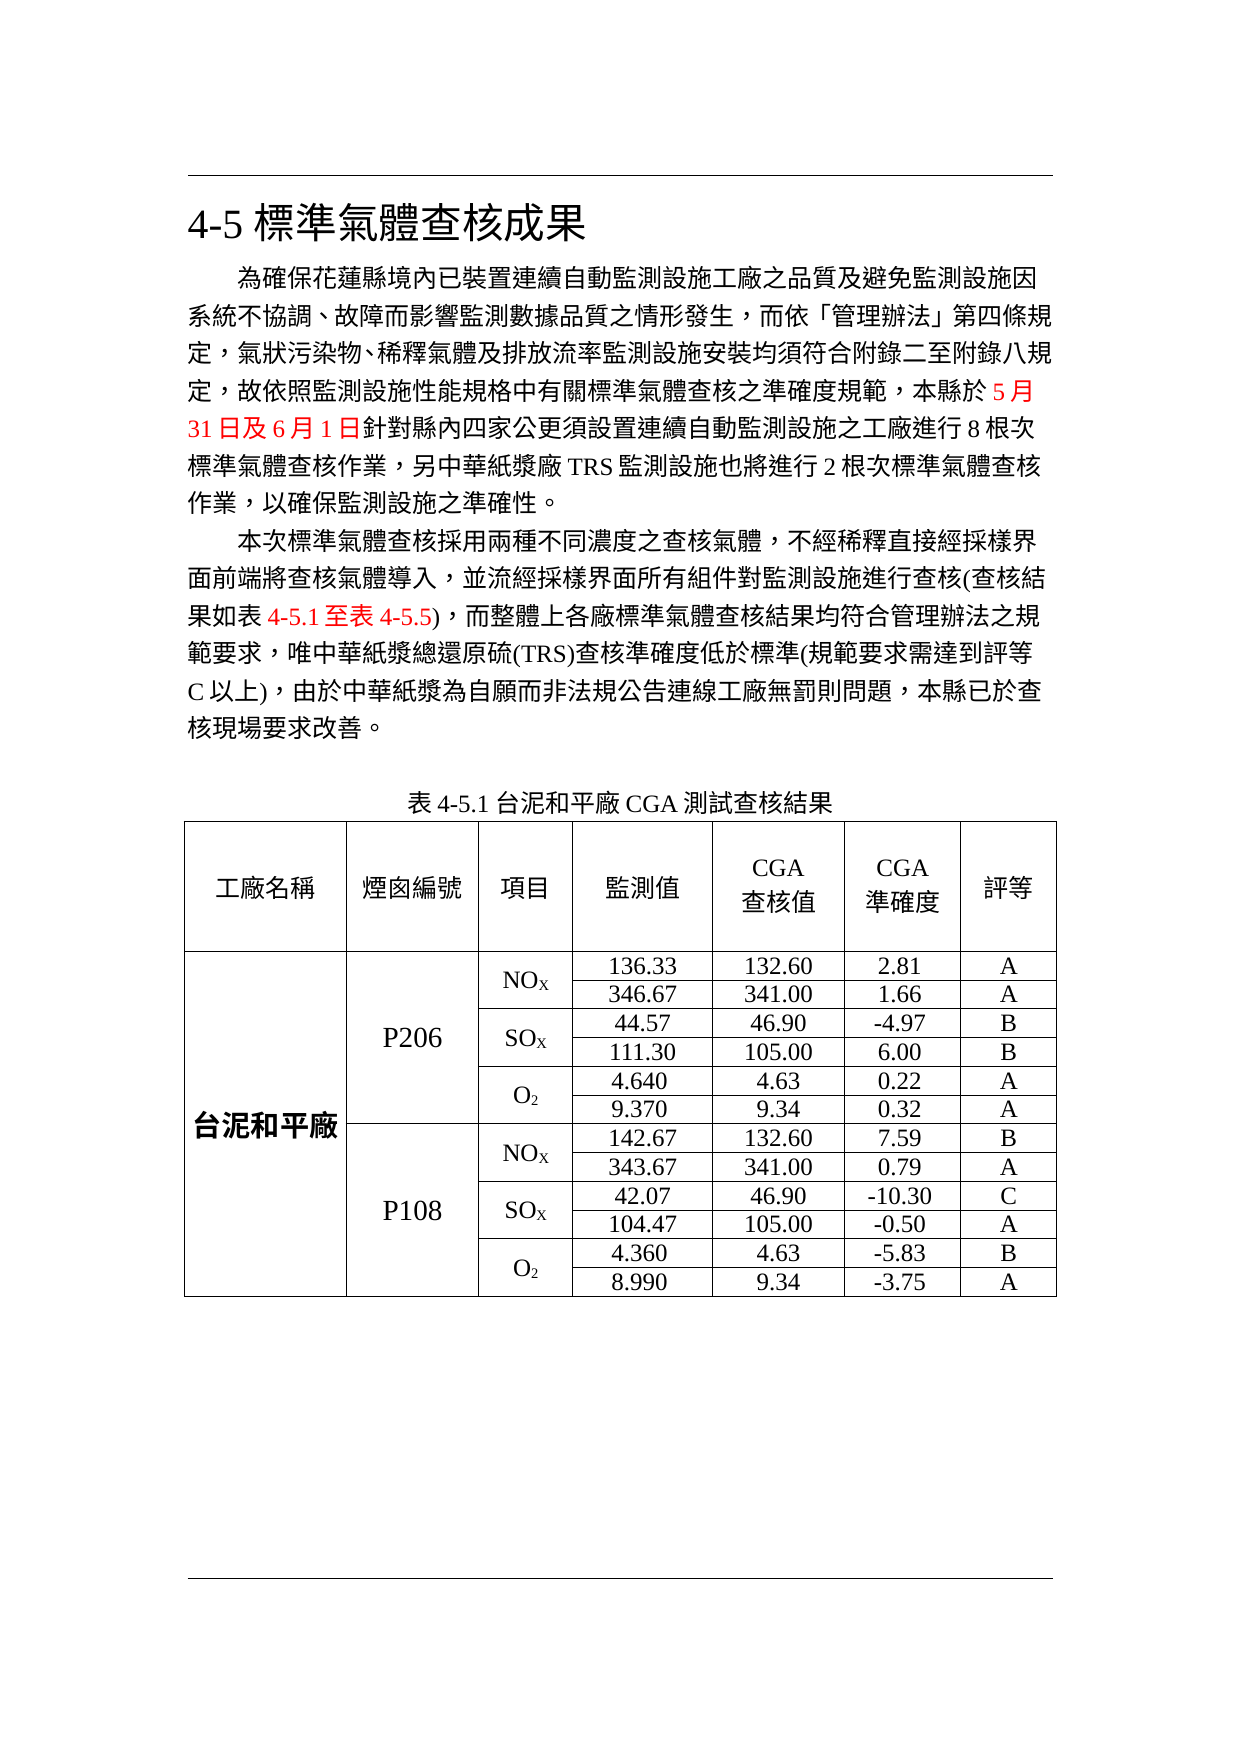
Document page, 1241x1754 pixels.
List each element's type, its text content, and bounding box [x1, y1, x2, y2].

table_cell 4.360 [573, 1239, 712, 1267]
table_cell 44.57 [573, 1009, 712, 1037]
table_cell B [961, 1038, 1056, 1066]
table_cell 2.81 [845, 952, 960, 979]
table_cell A [961, 1268, 1056, 1296]
table_cell 0.32 [845, 1096, 960, 1123]
table_header 評等 [961, 822, 1056, 951]
text 為確保花蓮縣境內已裝置連續自動監測設施工廠之品質及避免監測設施因系統不協調、故障而影響監測數據品質之情形發生，而依「管理辦法」第四條規定，氣狀污染物、稀釋氣體及排放流率監測設施安裝均須符合附錄二至附錄八規定，故依照監測設施性能規格中有關標準氣體查核之準確度規範，本縣於5月31日及6月1日針對縣內四家公更須設置連續自動監測設施之工廠進行8根次標準氣體查核作業，另中華紙漿廠TRS監測設施也將進行2根次標準氣體查核作業，以確保監測設施之準確性。 [187, 258, 1053, 521]
text 表4-5.1 台泥和平廠CGA測試查核結果 [187, 783, 1053, 821]
table_cell 8.990 [573, 1268, 712, 1296]
table_cell B [961, 1124, 1056, 1152]
table_header 監測值 [573, 822, 712, 951]
table_cell 4.640 [573, 1067, 712, 1094]
table_cell 341.00 [713, 981, 844, 1008]
table_cell 42.07 [573, 1182, 712, 1209]
table_cell 46.90 [713, 1009, 844, 1037]
table_cell 4.63 [713, 1067, 844, 1094]
table_cell 0.79 [845, 1153, 960, 1181]
table_cell 7.59 [845, 1124, 960, 1152]
table_cell P206 [347, 952, 478, 1123]
table_cell -0.50 [845, 1211, 960, 1238]
table_cell 台泥和平廠 [185, 952, 346, 1296]
table_cell 105.00 [713, 1211, 844, 1238]
table_cell 0.22 [845, 1067, 960, 1094]
table_cell 9.34 [713, 1268, 844, 1296]
table_header 工廠名稱 [185, 822, 346, 951]
table_cell A [961, 1153, 1056, 1181]
table_cell 136.33 [573, 952, 712, 979]
table_cell P108 [347, 1124, 478, 1296]
table_cell NOX [479, 1124, 572, 1181]
table_header 煙囪編號 [347, 822, 478, 951]
table_cell B [961, 1239, 1056, 1267]
table_cell O2 [479, 1067, 572, 1123]
subtitle 4-5 標準氣體查核成果 [187, 183, 1053, 258]
table_cell A [961, 981, 1056, 1008]
table_cell 6.00 [845, 1038, 960, 1066]
table_header CGA 查核值 [713, 822, 844, 951]
table_cell A [961, 1067, 1056, 1094]
table_cell O2 [479, 1239, 572, 1296]
table_cell A [961, 952, 1056, 979]
table_header 項目 [479, 822, 572, 951]
table_cell 132.60 [713, 952, 844, 979]
table_cell 346.67 [573, 981, 712, 1008]
table_header CGA 準確度 [845, 822, 960, 951]
text 本次標準氣體查核採用兩種不同濃度之查核氣體，不經稀釋直接經採樣界面前端將查核氣體導入，並流經採樣界面所有組件對監測設施進行查核(查核結果如表4-5.1至表4-5.5)，而整體上各廠標準氣體查核結果均符合管理辦法之規範要求，唯中華紙漿總還原硫(TRS)查核準確度低於標準(規範要求需達到評等C以上)，由於中華紙漿為自願而非法規公告連線工廠無罰則問題，本縣已於查核現場要求改善。 [187, 521, 1053, 746]
table_cell 46.90 [713, 1182, 844, 1209]
table_cell 104.47 [573, 1211, 712, 1238]
table_cell C [961, 1182, 1056, 1209]
table_cell SOX [479, 1182, 572, 1238]
table_cell SOX [479, 1009, 572, 1066]
table_cell A [961, 1211, 1056, 1238]
table_cell -4.97 [845, 1009, 960, 1037]
table_cell NOX [479, 952, 572, 1008]
table_cell B [961, 1009, 1056, 1037]
table_cell 9.34 [713, 1096, 844, 1123]
table_cell 142.67 [573, 1124, 712, 1152]
table_cell -3.75 [845, 1268, 960, 1296]
table_cell -5.83 [845, 1239, 960, 1267]
table_cell 9.370 [573, 1096, 712, 1123]
table_cell 4.63 [713, 1239, 844, 1267]
table_cell 343.67 [573, 1153, 712, 1181]
table_cell 132.60 [713, 1124, 844, 1152]
table_cell 111.30 [573, 1038, 712, 1066]
table_cell 105.00 [713, 1038, 844, 1066]
table_cell 1.66 [845, 981, 960, 1008]
table_cell A [961, 1096, 1056, 1123]
table_cell 341.00 [713, 1153, 844, 1181]
table_cell -10.30 [845, 1182, 960, 1209]
